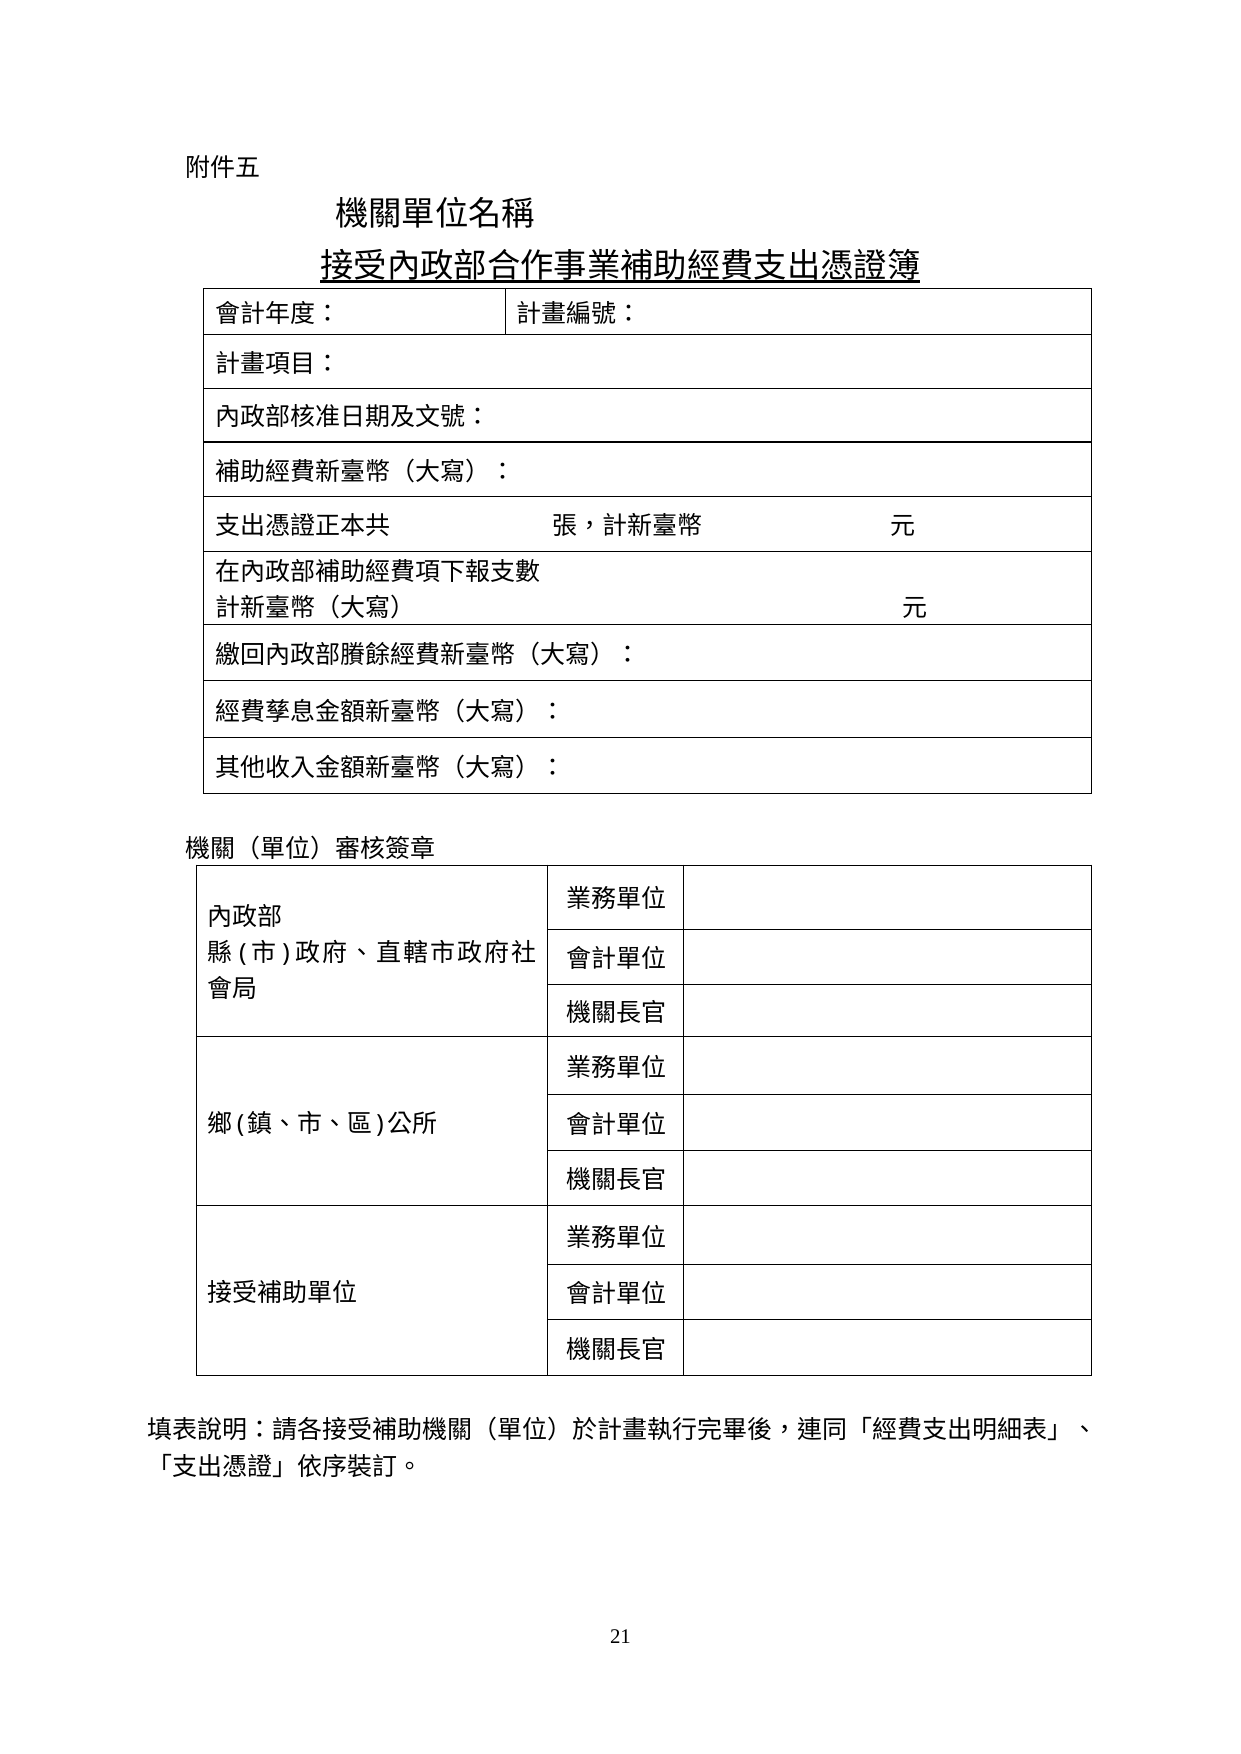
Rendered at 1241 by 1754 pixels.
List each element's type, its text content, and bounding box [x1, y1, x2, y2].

table_cell 其他收入金額新臺幣（大寫）： [204, 738, 1091, 793]
text 填表說明：請各接受補助機關（單位）於計畫執行完畢後，連同「經費支出明細表」、「支出憑證」依序裝訂。 [148, 1410, 1092, 1482]
table_cell 會計單位 [548, 1095, 683, 1150]
table_cell 經費孳息金額新臺幣（大寫）： [204, 681, 1091, 737]
text 機關（單位）審核簽章 [148, 828, 1092, 864]
table_cell [684, 1265, 1091, 1319]
text 附件五 [148, 148, 1092, 184]
table_header 會計年度： [204, 289, 505, 334]
text 機關單位名稱 [148, 184, 1092, 236]
table_header [684, 866, 1091, 929]
table_cell 接受補助單位 [197, 1206, 547, 1375]
text 接受內政部合作事業補助經費支出憑證簿 [148, 236, 1092, 288]
table_cell 內政部核准日期及文號： [204, 389, 1091, 441]
table_cell 會計單位 [548, 930, 683, 984]
table_cell 在內政部補助經費項下報支數 計新臺幣（大寫） 元 [204, 552, 1091, 624]
table_cell 機關長官 [548, 985, 683, 1036]
table_cell 支出憑證正本共 張，計新臺幣 元 [204, 497, 1091, 551]
table_cell [684, 1320, 1091, 1375]
table_cell [684, 1037, 1091, 1094]
table_cell [684, 1206, 1091, 1264]
table_cell 計畫項目： [204, 335, 1091, 388]
table_cell 鄉(鎮、市、區)公所 [197, 1037, 547, 1205]
table_header 計畫編號： [506, 289, 1091, 334]
table_header 業務單位 [548, 866, 683, 929]
table_cell 會計單位 [548, 1265, 683, 1319]
table_cell 機關長官 [548, 1151, 683, 1205]
table_header 內政部 縣(市)政府、直轄市政府社會局 [197, 866, 547, 1036]
table_cell [684, 985, 1091, 1036]
table_cell 機關長官 [548, 1320, 683, 1375]
table_cell [684, 1095, 1091, 1150]
table_cell 繳回內政部賸餘經費新臺幣（大寫）： [204, 625, 1091, 680]
table_cell 業務單位 [548, 1037, 683, 1094]
table_cell 業務單位 [548, 1206, 683, 1264]
table_cell 補助經費新臺幣（大寫）： [204, 443, 1091, 496]
table_cell [684, 930, 1091, 984]
table_cell [684, 1151, 1091, 1205]
